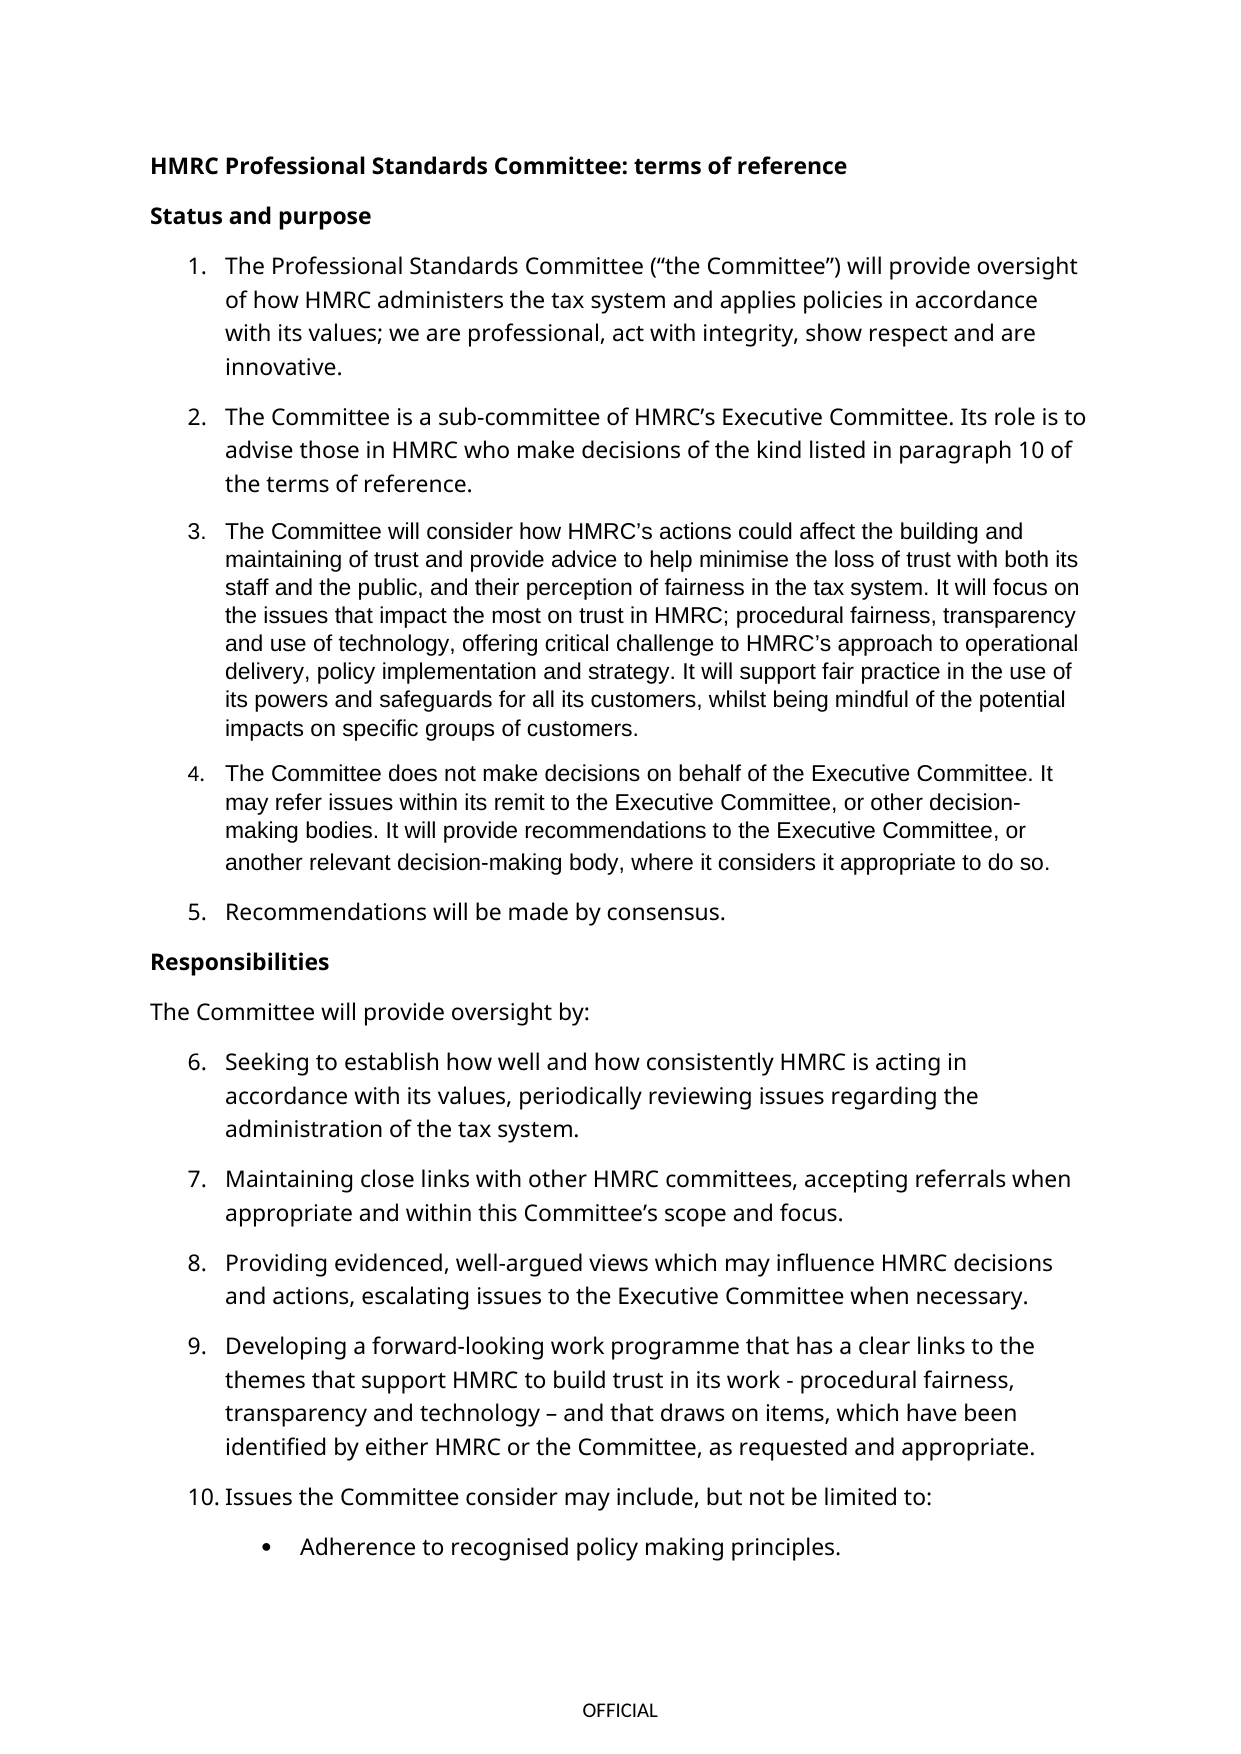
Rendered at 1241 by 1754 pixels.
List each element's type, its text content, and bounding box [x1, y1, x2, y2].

list The Committee is a sub-committee of HMRC’s Executive Committee. Its role is to advise those in HMRC who make decisions of the kind listed in paragraph 10 of the terms of reference. [187, 401, 1090, 499]
list The Professional Standards Committee (“the Committee”) will provide oversight of how HMRC administers the tax system and applies policies in accordance with its values; we are professional, act with integrity, show respect and are innovative. [187, 250, 1090, 382]
list The Committee will consider how HMRC’s actions could affect the building and maintaining of trust and provide advice to help minimise the loss of trust with both its staff and the public, and their perception of fairness in the tax system. It will focus on the issues that impact the most on trust in HMRC; procedural fairness, transparency and use of technology, offering critical challenge to HMRC’s approach to operational delivery, policy implementation and strategy. It will support fair practice in the use of its powers and safeguards for all its customers, whilst being mindful of the potential impacts on specific groups of customers. [187, 518, 1090, 741]
list Issues the Committee consider may include, but not be limited to: [187, 1481, 1090, 1512]
list Recommendations will be made by consensus. [187, 896, 1090, 927]
list Seeking to establish how well and how consistently HMRC is acting in accordance with its values, periodically reviewing issues regarding the administration of the tax system. [187, 1046, 1090, 1144]
list The Committee does not make decisions on behalf of the Executive Committee. It may refer issues within its remit to the Executive Committee, or other decision-making bodies. It will provide recommendations to the Executive Committee, or another relevant decision-making body, where it considers it appropriate to do so. [187, 759, 1090, 877]
list Adherence to recognised policy making principles. [262, 1531, 1090, 1562]
list Developing a forward-looking work programme that has a clear links to the themes that support HMRC to build trust in its work - procedural fairness, transparency and technology – and that draws on items, which have been identified by either HMRC or the Committee, as requested and appropriate. [187, 1330, 1090, 1462]
list Providing evidenced, well-argued views which may influence HMRC decisions and actions, escalating issues to the Executive Committee when necessary. [187, 1247, 1090, 1311]
text Status and purpose [150, 200, 1090, 231]
text Responsibilities [150, 946, 1090, 977]
text HMRC Professional Standards Committee: terms of reference [150, 150, 1090, 181]
list Maintaining close links with other HMRC committees, accepting referrals when appropriate and within this Committee’s scope and focus. [187, 1163, 1090, 1228]
text The Committee will provide oversight by: [150, 996, 1090, 1027]
